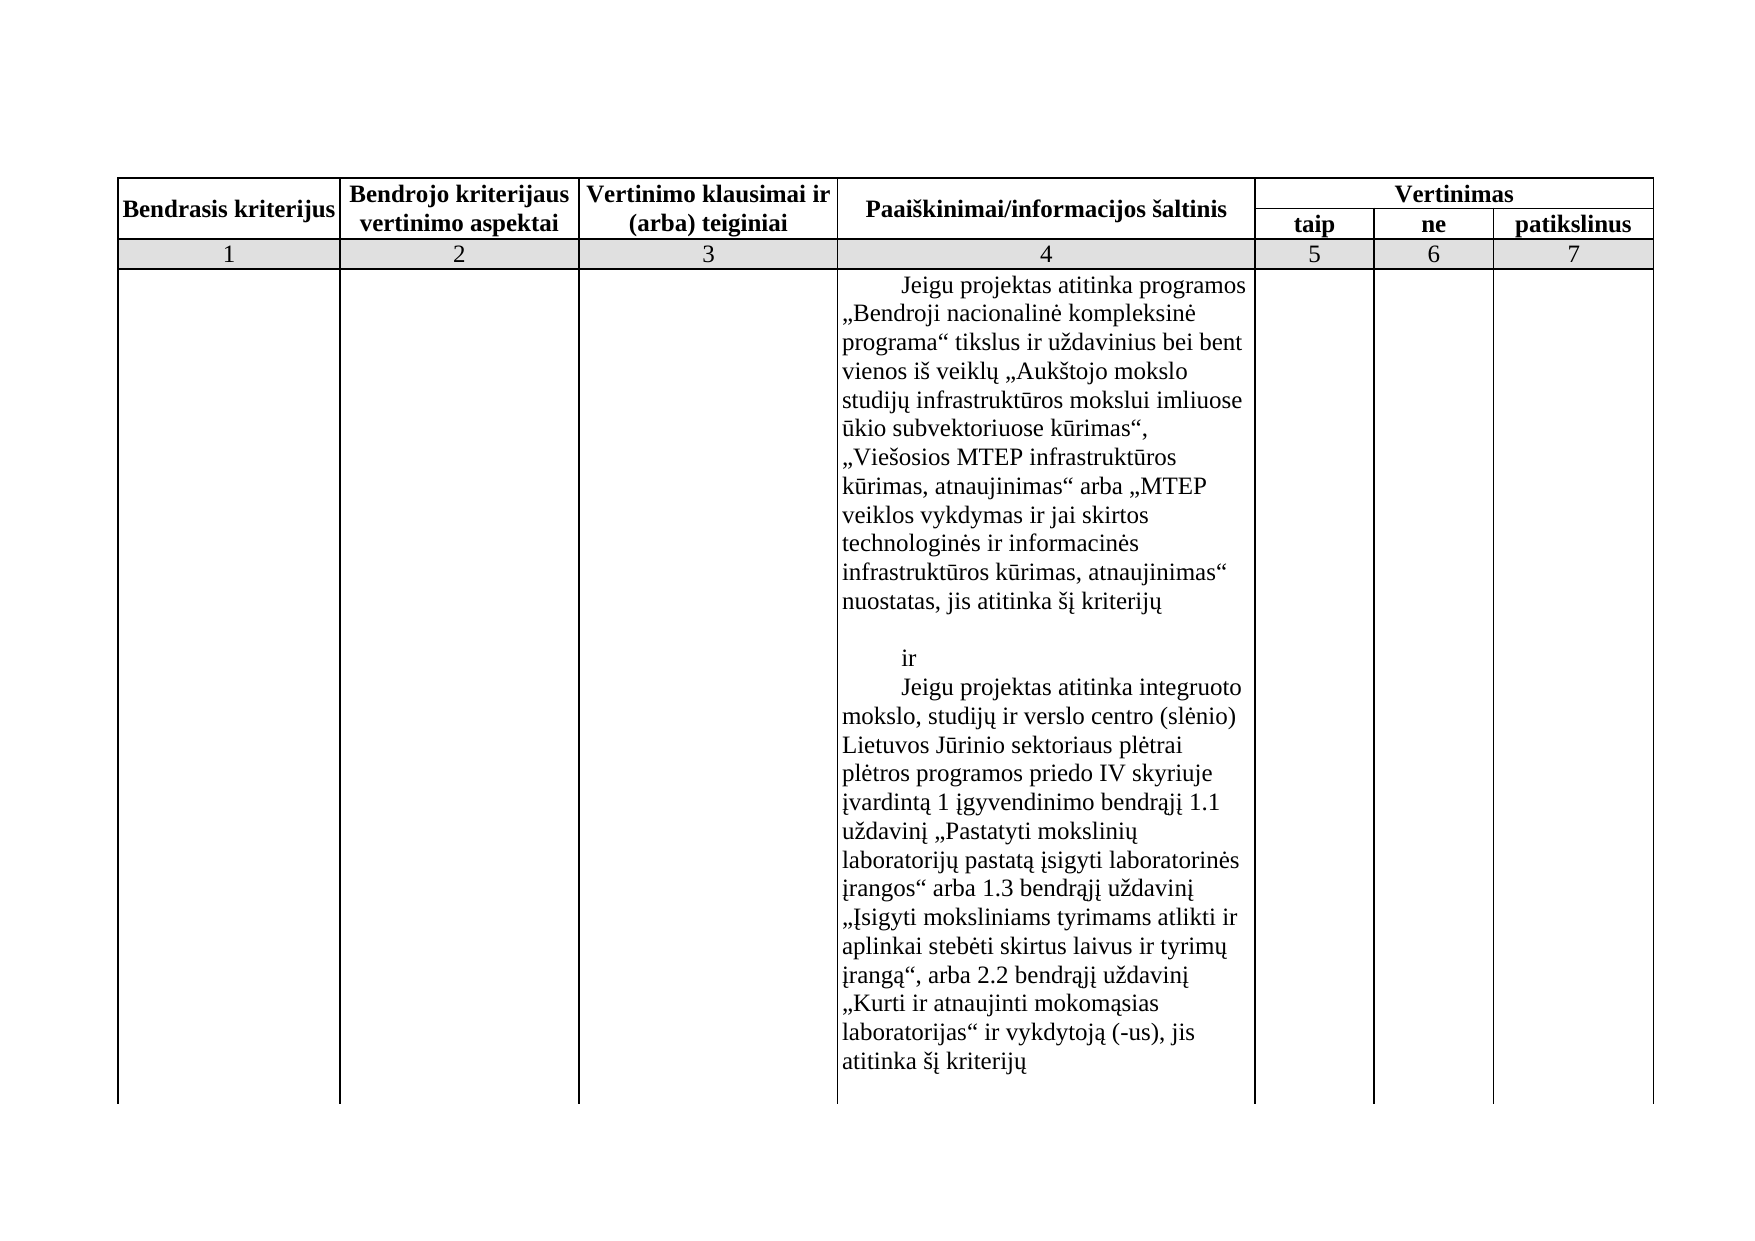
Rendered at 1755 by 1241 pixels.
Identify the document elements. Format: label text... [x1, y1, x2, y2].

table_cell 5 [1256, 240, 1373, 268]
table_cell [1256, 270, 1373, 1103]
table_cell taip [1256, 209, 1373, 238]
table_cell 4 [838, 240, 1254, 268]
table_cell [580, 270, 837, 1103]
table_header Paaiškinimai/informacijos šaltinis [838, 179, 1254, 238]
table_cell [119, 270, 339, 1103]
table_cell 6 [1375, 240, 1493, 268]
table_cell 1 [119, 240, 339, 268]
table_cell patikslinus [1494, 209, 1653, 238]
table_header Vertinimo klausimai ir (arba) teiginiai [580, 179, 837, 238]
table_cell [1375, 270, 1493, 1103]
table_header Vertinimas [1256, 179, 1653, 207]
table_cell 3 [580, 240, 837, 268]
table_cell [341, 270, 578, 1103]
table_cell 2 [341, 240, 578, 268]
table_cell ne [1375, 209, 1493, 238]
table_cell [1494, 270, 1653, 1103]
table_header Bendrasis kriterijus [119, 179, 339, 238]
table_cell 7 [1494, 240, 1653, 268]
table_header Bendrojo kriterijaus vertinimo aspektai [341, 179, 578, 238]
table_cell Jeigu projektas atitinka programos „Bendroji nacionalinė kompleksinė programa“ tikslus ir uždavinius bei bent vienos iš veiklų „Aukštojo mokslo studijų infrastruktūros mokslui imliuose ūkio subvektoriuose kūrimas“, „Viešosios MTEP infrastruktūros kūrimas, atnaujinimas“ arba „MTEP veiklos vykdymas ir jai skirtos technologinės ir informacinės infrastruktūros kūrimas, atnaujinimas“ nuostatas, jis atitinka šį kriterijų ir Jeigu projektas atitinka integruoto mokslo, studijų ir verslo centro (slėnio) Lietuvos Jūrinio sektoriaus plėtrai plėtros programos priedo IV skyriuje įvardintą 1 įgyvendinimo bendrąjį 1.1 uždavinį „Pastatyti mokslinių laboratorijų pastatą įsigyti laboratorinės įrangos“ arba 1.3 bendrąjį uždavinį „Įsigyti moksliniams tyrimams atlikti ir aplinkai stebėti skirtus laivus ir tyrimų įrangą“, arba 2.2 bendrąjį uždavinį „Kurti ir atnaujinti mokomąsias laboratorijas“ ir vykdytoją (-us), jis atitinka šį kriterijų [838, 270, 1254, 1103]
